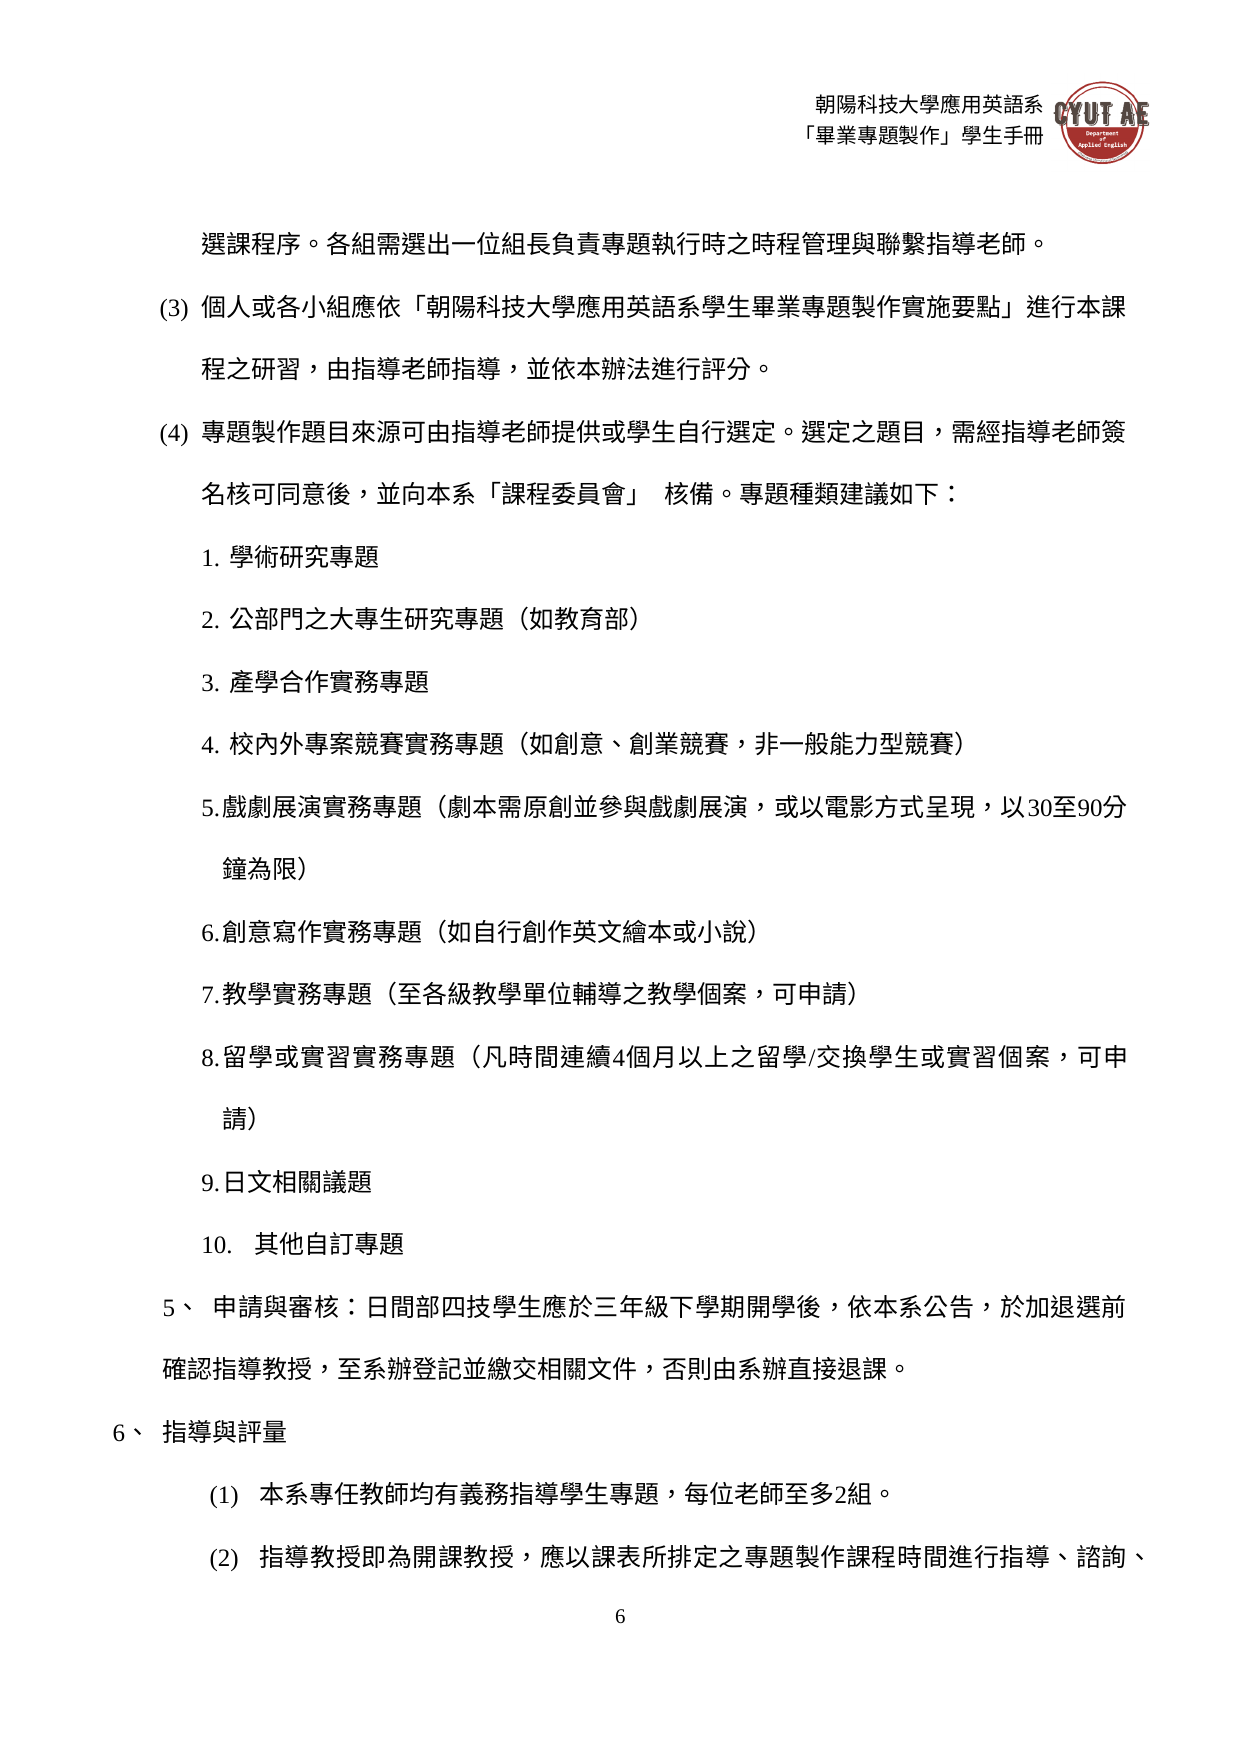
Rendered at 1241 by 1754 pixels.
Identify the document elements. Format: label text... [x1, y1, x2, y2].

list 個人或各小組應依「朝陽科技大學應用英語系學生畢業專題製作實施要點」進行本課程之研習，由指導老師指導，並依本辦法進行評分。 [159, 264, 1128, 389]
list 指導教授即為開課教授，應以課表所排定之專題製作課程時間進行指導、諮詢、監督、審核、評分等相關事務。 [209, 1514, 1128, 1576]
list 留學或實習實務專題（凡時間連續4個月以上之留學/交換學生或實習個案，可申請） [201, 1014, 1128, 1139]
list 學術研究專題 [201, 514, 1128, 576]
list 公部門之大專生研究專題（如教育部） [201, 576, 1128, 639]
list 產學合作實務專題 [201, 639, 1128, 701]
list 選課程序。各組需選出一位組長負責專題執行時之時程管理與聯繫指導老師。 [159, 201, 1128, 264]
list 申請與審核：日間部四技學生應於三年級下學期開學後，依本系公告，於加退選前確認指導教授，至系辦登記並繳交相關文件，否則由系辦直接退課。 [162, 1264, 1128, 1389]
list 本系專任教師均有義務指導學生專題，每位老師至多2組。 [209, 1451, 1128, 1514]
list 指導與評量 [112, 1389, 1128, 1451]
list 校內外專案競賽實務專題（如創意、創業競賽，非一般能力型競賽） [201, 701, 1128, 764]
list 專題製作題目來源可由指導老師提供或學生自行選定。選定之題目，需經指導老師簽名核可同意後，並向本系「課程委員會」 核備。專題種類建議如下： [159, 389, 1128, 514]
list 其他自訂專題 [201, 1201, 1128, 1264]
list 日文相關議題 [201, 1139, 1128, 1201]
list 創意寫作實務專題（如自行創作英文繪本或小說） [201, 889, 1128, 951]
list 教學實務專題（至各級教學單位輔導之教學個案，可申請） [201, 951, 1128, 1014]
list 戲劇展演實務專題（劇本需原創並參與戲劇展演，或以電影方式呈現，以30至90分鐘為限） [201, 764, 1128, 889]
